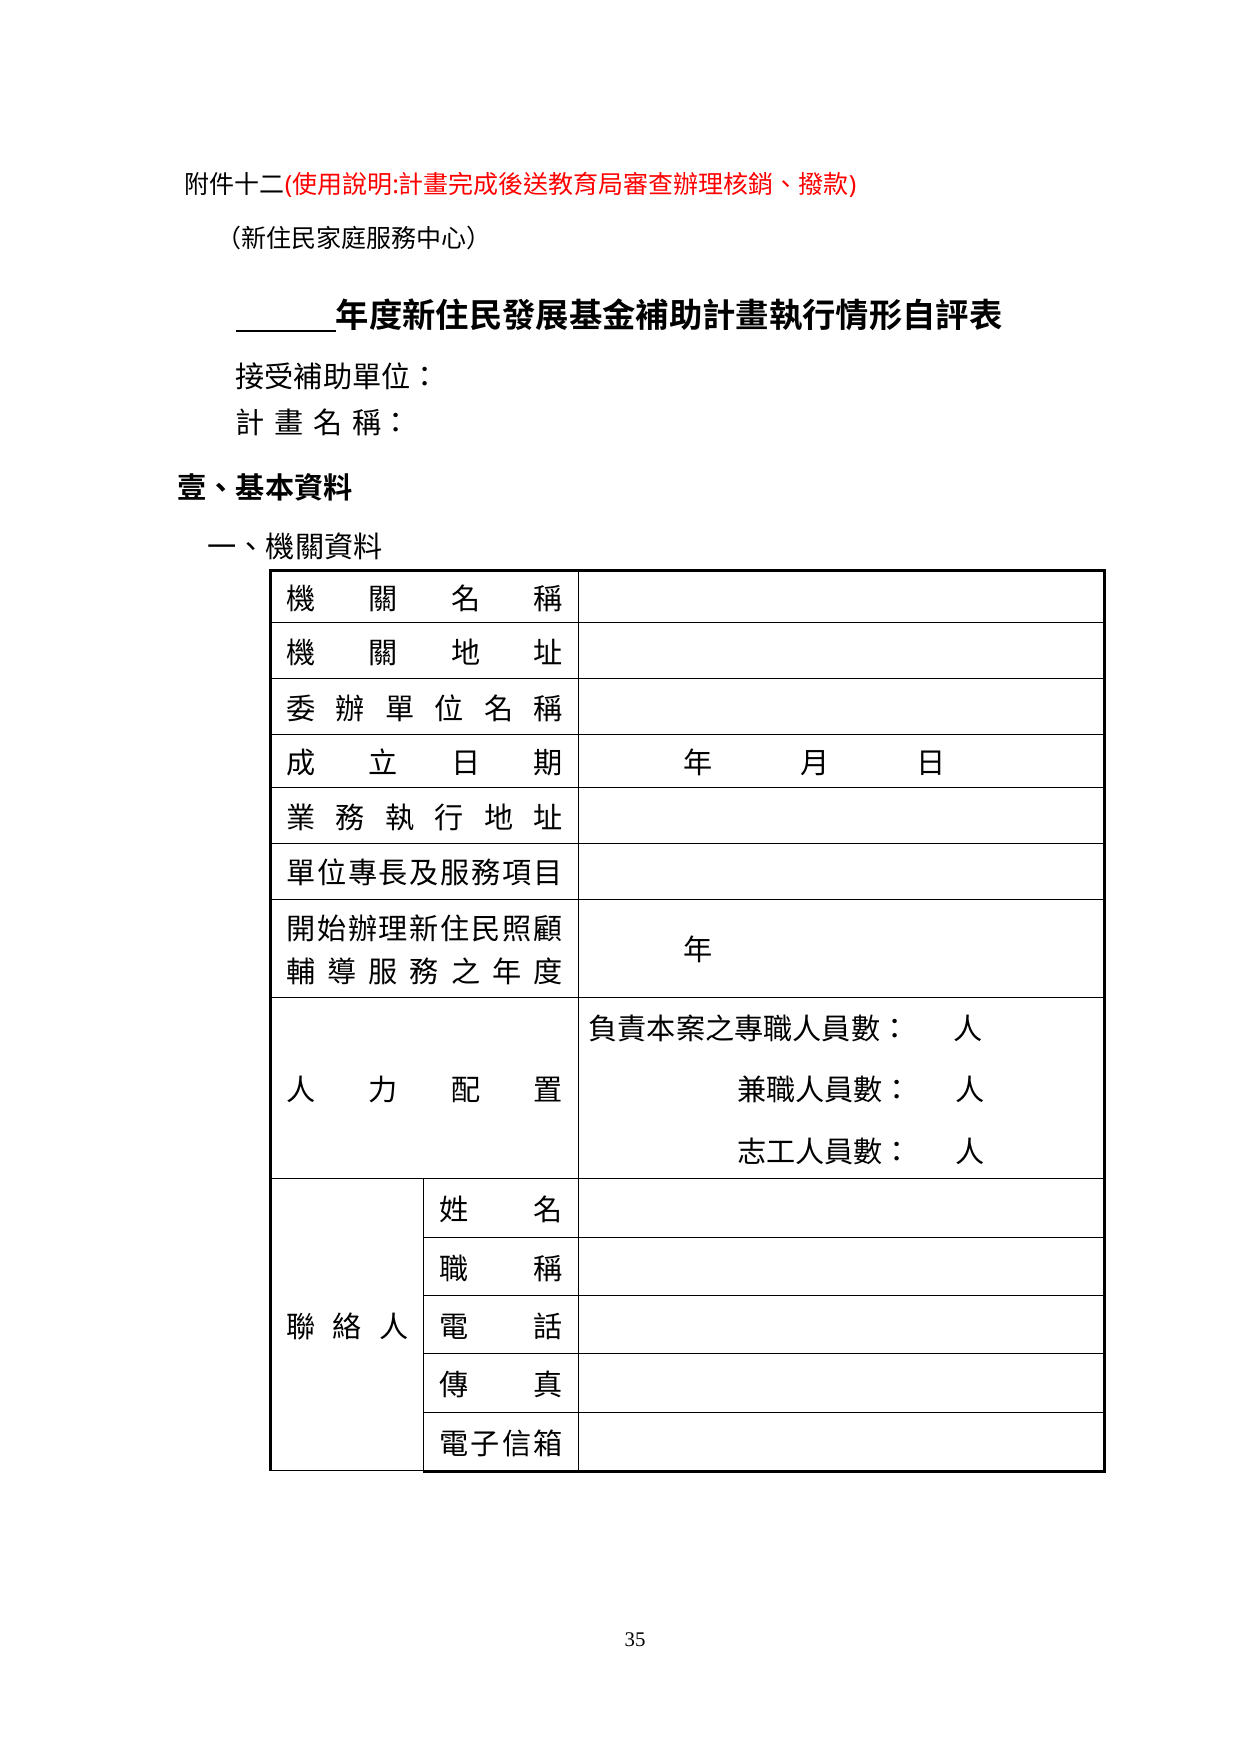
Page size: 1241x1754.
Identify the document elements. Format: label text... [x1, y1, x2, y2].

table_cell [579, 1413, 1103, 1470]
text 接受補助單位： [227, 351, 1092, 396]
table_cell [579, 1354, 1103, 1412]
text 計 畫 名 稱： [227, 396, 1092, 442]
text 一、機關資料 [207, 521, 1092, 566]
table_cell [579, 844, 1103, 898]
table_cell [579, 1179, 1103, 1237]
table_cell [579, 679, 1103, 734]
table_cell 機關地址 [272, 623, 578, 678]
text 壹、基本資料 [177, 462, 1092, 508]
table_cell 電話 [424, 1296, 578, 1353]
table_cell 成立日期 [272, 735, 578, 787]
table_cell 傳真 [424, 1354, 578, 1412]
text （新住民家庭服務中心） [177, 214, 1092, 256]
table_cell [579, 788, 1103, 843]
table_cell 姓名 [424, 1179, 578, 1237]
table_cell 開始辦理新住民照顧輔導服務之年度 [272, 900, 578, 997]
table_cell 人力配置 [272, 998, 578, 1178]
table_cell 業務執行地址 [272, 788, 578, 843]
table_cell 聯絡人 [272, 1179, 423, 1470]
table_cell [579, 1296, 1103, 1353]
table_cell 年 [579, 900, 1103, 997]
table_cell 委辦單位名稱 [272, 679, 578, 734]
table_cell [579, 1238, 1103, 1295]
table_cell 負責本案之專職人員數： 人 兼職人員數： 人 志工人員數： 人 [579, 998, 1103, 1178]
table_header 機關名稱 [272, 572, 578, 622]
table_cell 電子信箱 [424, 1413, 578, 1470]
table_header [579, 572, 1103, 622]
table_cell 單位專長及服務項目 [272, 844, 578, 898]
table_cell [579, 623, 1103, 678]
text 附件十二(使用說明:計畫完成後送教育局審查辦理核銷、撥款) [177, 160, 1092, 202]
table_cell 職稱 [424, 1238, 578, 1295]
text 年度新住民發展基金補助計畫執行情形自評表 [177, 286, 1092, 338]
table_cell 年 月 日 [579, 735, 1103, 787]
